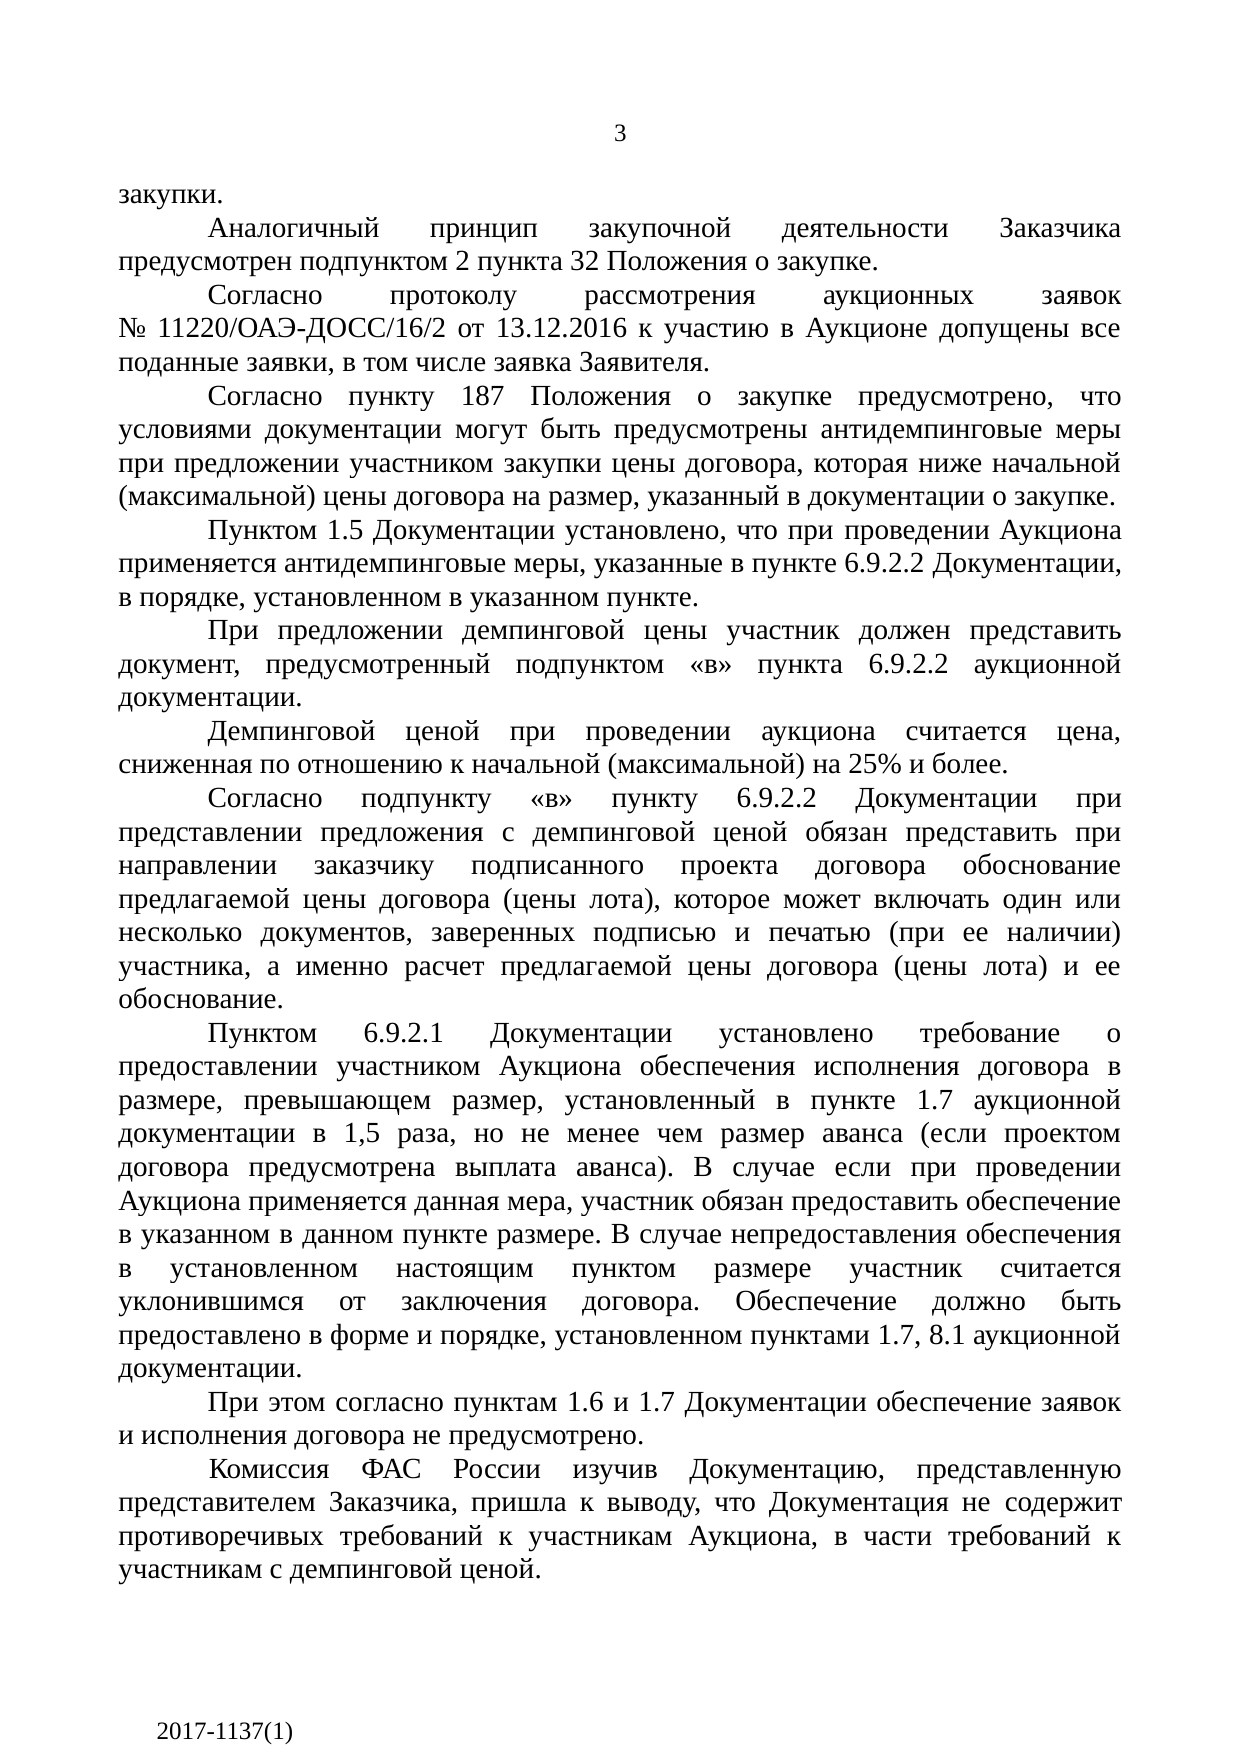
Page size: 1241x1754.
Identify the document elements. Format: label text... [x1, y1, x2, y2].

text Согласно подпункту «в» пункту 6.9.2.2 Документации при представлении предложения с демпинговой ценой обязан представить при направлении заказчику подписанного проекта договора обоснование предлагаемой цены договора (цены лота), которое может включать один или несколько документов, заверенных подписью и печатью (при ее наличии) участника, а именно расчет предлагаемой цены договора (цены лота) и ее обоснование. [118, 780, 1122, 1015]
text Согласно протоколу рассмотрения аукционных заявок № 11220/ОАЭ-ДОСС/16/2 от 13.12.2016 к участию в Аукционе допущены все поданные заявки, в том числе заявка Заявителя. [118, 277, 1122, 378]
text Согласно пункту 187 Положения о закупке предусмотрено, что условиями документации могут быть предусмотрены антидемпинговые меры при предложении участником закупки цены договора, которая ниже начальной (максимальной) цены договора на размер, указанный в документации о закупке. [118, 378, 1122, 512]
text При этом согласно пунктам 1.6 и 1.7 Документации обеспечение заявок и исполнения договора не предусмотрено. [118, 1384, 1122, 1451]
text закупки. [118, 176, 1122, 210]
text Пунктом 6.9.2.1 Документации установлено требование о предоставлении участником Аукциона обеспечения исполнения договора в размере, превышающем размер, установленный в пункте 1.7 аукционной документации в 1,5 раза, но не менее чем размер аванса (если проектом договора предусмотрена выплата аванса). В случае если при проведении Аукциона применяется данная мера, участник обязан предоставить обеспечение в указанном в данном пункте размере. В случае непредоставления обеспечения в установленном настоящим пунктом размере участник считается уклонившимся от заключения договора. Обеспечение должно быть предоставлено в форме и порядке, установленном пунктами 1.7, 8.1 аукционной документации. [118, 1015, 1122, 1384]
text Демпинговой ценой при проведении аукциона считается цена, сниженная по отношению к начальной (максимальной) на 25% и более. [118, 713, 1122, 780]
text При предложении демпинговой цены участник должен представить документ, предусмотренный подпунктом «в» пункта 6.9.2.2 аукционной документации. [118, 612, 1122, 713]
text Комиссия ФАС России изучив Документацию, представленную представителем Заказчика, пришла к выводу, что Документация не содержит противоречивых требований к участникам Аукциона, в части требований к участникам с демпинговой ценой. [118, 1451, 1122, 1585]
text Аналогичный принцип закупочной деятельности Заказчика предусмотрен подпунктом 2 пункта 32 Положения о закупке. [118, 210, 1122, 277]
text Пунктом 1.5 Документации установлено, что при проведении Аукциона применяется антидемпинговые меры, указанные в пункте 6.9.2.2 Документации, в порядке, установленном в указанном пункте. [118, 512, 1122, 612]
